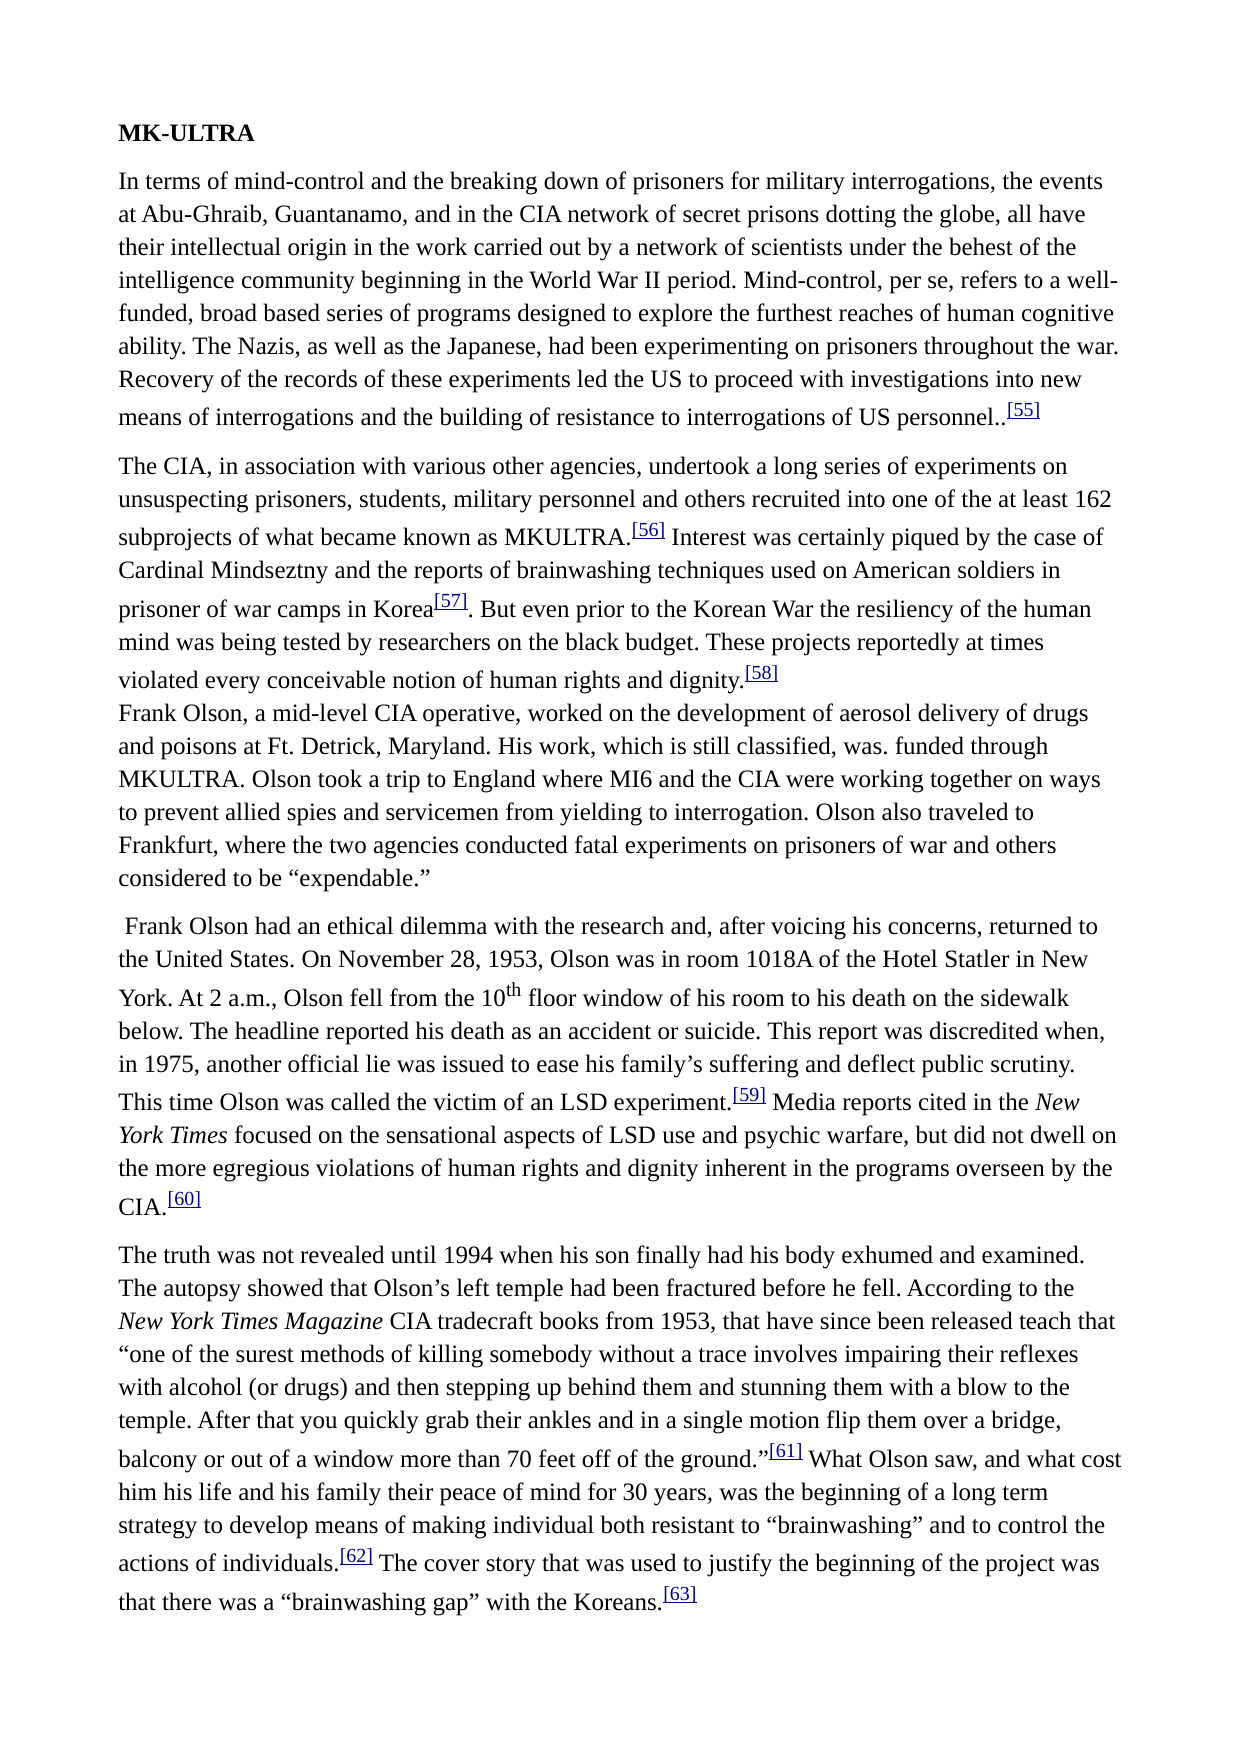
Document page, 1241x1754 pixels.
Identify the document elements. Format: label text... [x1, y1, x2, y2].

text MK-ULTRA [118, 118, 1122, 147]
text The truth was not revealed until 1994 when his son finally had his body exhumed and examined. The autopsy showed that Olson’s left temple had been fractured before he fell. According to the New York Times Magazine CIA tradecraft books from 1953, that have since been released teach that “one of the surest methods of killing somebody without a trace involves impairing their reflexes with alcohol (or drugs) and then stepping up behind them and stunning them with a blow to the temple. After that you quickly grab their ankles and in a single motion flip them over a bridge, balcony or out of a window more than 70 feet off of the ground.”[61] What Olson saw, and what cost him his life and his family their peace of mind for 30 years, was the beginning of a long term strategy to develop means of making individual both resistant to “brainwashing” and to control the actions of individuals.[62] The cover story that was used to justify the beginning of the project was that there was a “brainwashing gap” with the Koreans.[63] [118, 1240, 1122, 1616]
text Frank Olson had an ethical dilemma with the research and, after voicing his concerns, returned to the United States. On November 28, 1953, Olson was in room 1018A of the Hotel Statler in New York. At 2 a.m., Olson fell from the 10th floor window of his room to his death on the sidewalk below. The headline reported his death as an accident or suicide. This report was discredited when, in 1975, another official lie was issued to ease his family’s suffering and deflect public scrutiny. This time Olson was called the victim of an LSD experiment.[59] Media reports cited in the New York Times focused on the sensational aspects of LSD use and psychic warfare, but did not dwell on the more egregious violations of human rights and dignity inherent in the programs overseen by the CIA.[60] [118, 911, 1122, 1221]
text In terms of mind-control and the breaking down of prisoners for military interrogations, the events at Abu-Ghraib, Guantanamo, and in the CIA network of secret prisons dotting the globe, all have their intellectual origin in the work carried out by a network of scientists under the behest of the intelligence community beginning in the World War II period. Mind-control, per se, refers to a well-funded, broad based series of programs designed to explore the furthest reaches of human cognitive ability. The Nazis, as well as the Japanese, had been experimenting on prisoners throughout the war. Recovery of the records of these experiments led the US to proceed with investigations into new means of interrogations and the building of resistance to interrogations of US personnel..[55] [118, 166, 1122, 431]
text The CIA, in association with various other agencies, undertook a long series of experiments on unsuspecting prisoners, students, military personnel and others recruited into one of the at least 162 subprojects of what became known as MKULTRA.[56] Interest was certainly piqued by the case of Cardinal Mindseztny and the reports of brainwashing techniques used on American soldiers in prisoner of war camps in Korea[57]. But even prior to the Korean War the resiliency of the human mind was being tested by researchers on the black budget. These projects reportedly at times violated every conceivable notion of human rights and dignity.[58] Frank Olson, a mid-level CIA operative, worked on the development of aerosol delivery of drugs and poisons at Ft. Detrick, Maryland. His work, which is still classified, was. funded through MKULTRA. Olson took a trip to England where MI6 and the CIA were working together on ways to prevent allied spies and servicemen from yielding to interrogation. Olson also traveled to Frankfurt, where the two agencies conducted fatal experiments on prisoners of war and others considered to be “expendable.” [118, 451, 1122, 892]
